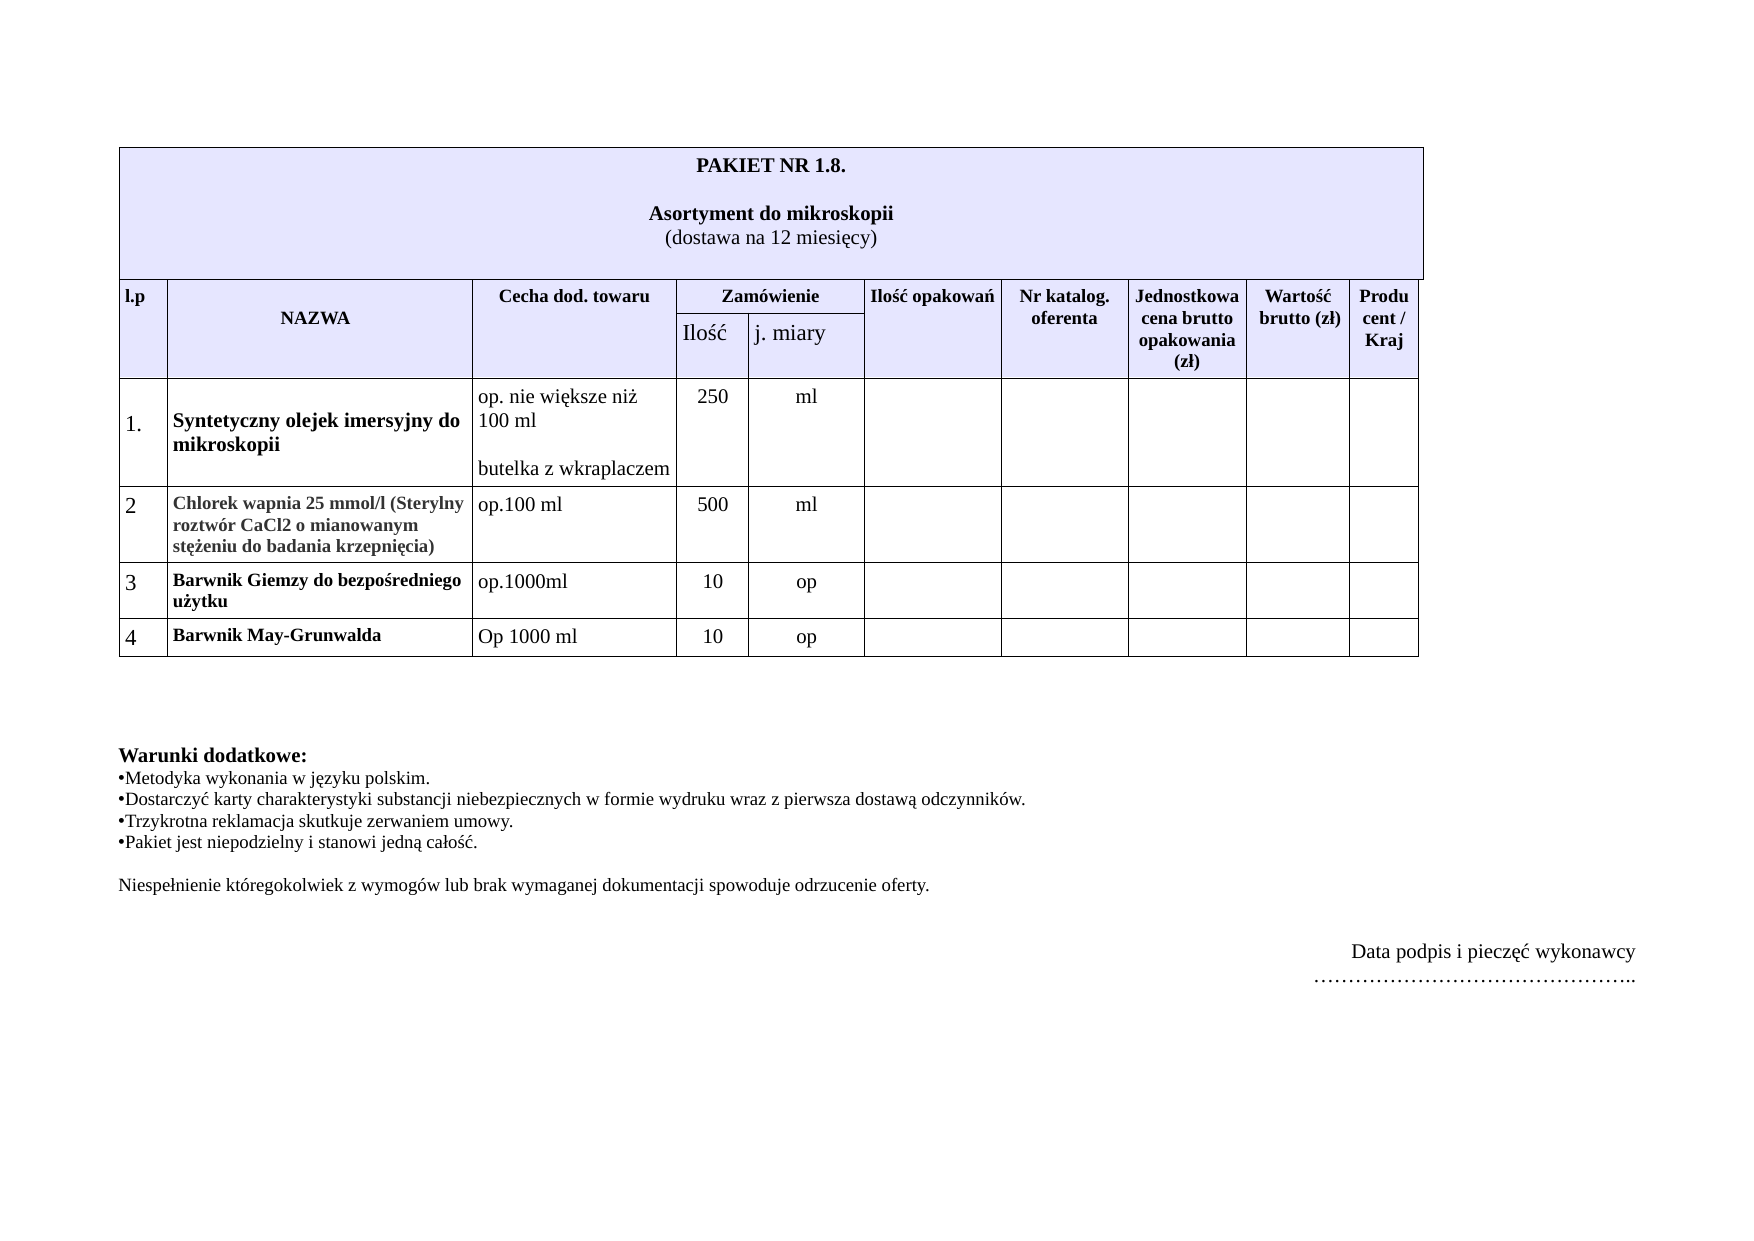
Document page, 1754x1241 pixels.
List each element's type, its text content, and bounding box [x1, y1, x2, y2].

table_cell [1247, 487, 1349, 562]
table_cell [1002, 563, 1128, 617]
table_cell 250 [677, 379, 748, 486]
list Dostarczyć karty charakterystyki substancji niebezpiecznych w formie wydruku wraz z pierwsza dostawą odczynników. [118, 788, 1636, 810]
table_cell op.100 ml [473, 487, 676, 562]
table_cell Ilość opakowań [865, 280, 1001, 377]
table_cell ml [749, 487, 864, 562]
table_cell op. nie większe niż 100 ml butelka z wkraplaczem [473, 379, 676, 486]
table_cell Syntetyczny olejek imersyjny do mikroskopii [168, 379, 472, 486]
table_cell op [749, 563, 864, 617]
text Niespełnienie któregokolwiek z wymogów lub brak wymaganej dokumentacji spowoduje odrzucenie oferty. [118, 874, 1636, 896]
table_cell Cecha dod. towaru [473, 280, 676, 377]
table_cell 10 [677, 619, 748, 656]
table_cell [1129, 563, 1246, 617]
table_cell 3 [120, 563, 167, 617]
table_cell 10 [677, 563, 748, 617]
table_cell 1. [120, 379, 167, 486]
table_cell j. miary [749, 314, 864, 377]
table_cell [1002, 487, 1128, 562]
list Metodyka wykonania w języku polskim. [118, 767, 1636, 788]
table_cell [865, 379, 1001, 486]
table_cell [1350, 379, 1418, 486]
text ……………………………………….. [167, 963, 1636, 987]
table_cell Nr katalog. oferenta [1002, 280, 1128, 377]
table_cell Zamówienie [677, 280, 864, 313]
table_cell [1350, 619, 1418, 656]
table_cell [1419, 618, 1423, 656]
table_cell [1419, 378, 1423, 486]
table_cell [865, 563, 1001, 617]
table_cell Ilość [677, 314, 748, 377]
table_cell 4 [120, 619, 167, 656]
table_cell [865, 487, 1001, 562]
table_cell Op 1000 ml [473, 619, 676, 656]
table_cell l.p [120, 280, 167, 377]
table_cell Producent / Kraj [1350, 280, 1418, 377]
table_cell Wartość brutto (zł) [1247, 280, 1349, 377]
table_cell ml [749, 379, 864, 486]
table_cell [1247, 379, 1349, 486]
table_cell [1350, 487, 1418, 562]
table_cell [1419, 562, 1423, 617]
table_cell [1002, 619, 1128, 656]
table_cell [1002, 379, 1128, 486]
table_cell op.1000ml [473, 563, 676, 617]
list Trzykrotna reklamacja skutkuje zerwaniem umowy. [118, 810, 1636, 831]
table_cell [1129, 379, 1246, 486]
table_cell [1247, 619, 1349, 656]
table_cell Barwnik Giemzy do bezpośredniego użytku [168, 563, 472, 617]
table_cell [1129, 487, 1246, 562]
table_cell [1419, 313, 1423, 377]
table_cell 500 [677, 487, 748, 562]
table_cell [865, 619, 1001, 656]
table_cell 2 [120, 487, 167, 562]
table_header PAKIET NR 1.8. Asortyment do mikroskopii (dostawa na 12 miesięcy) [120, 148, 1423, 279]
table_cell [1350, 563, 1418, 617]
table_cell NAZWA [168, 280, 472, 377]
table_cell [1419, 280, 1423, 313]
list Pakiet jest niepodzielny i stanowi jedną całość. [118, 831, 1636, 853]
table_cell [1129, 619, 1246, 656]
table_cell [1419, 486, 1423, 562]
table_cell [1247, 563, 1349, 617]
text Warunki dodatkowe: [118, 742, 1636, 767]
table_cell Chlorek wapnia 25 mmol/l (Sterylny roztwór CaCl2 o mianowanym stężeniu do badania krzepnięcia) [168, 487, 472, 562]
table_cell op [749, 619, 864, 656]
table_cell Barwnik May-Grunwalda [168, 619, 472, 656]
table_cell Jednostkowa cena brutto opakowania (zł) [1129, 280, 1246, 377]
text Data podpis i pieczęć wykonawcy [167, 939, 1636, 963]
